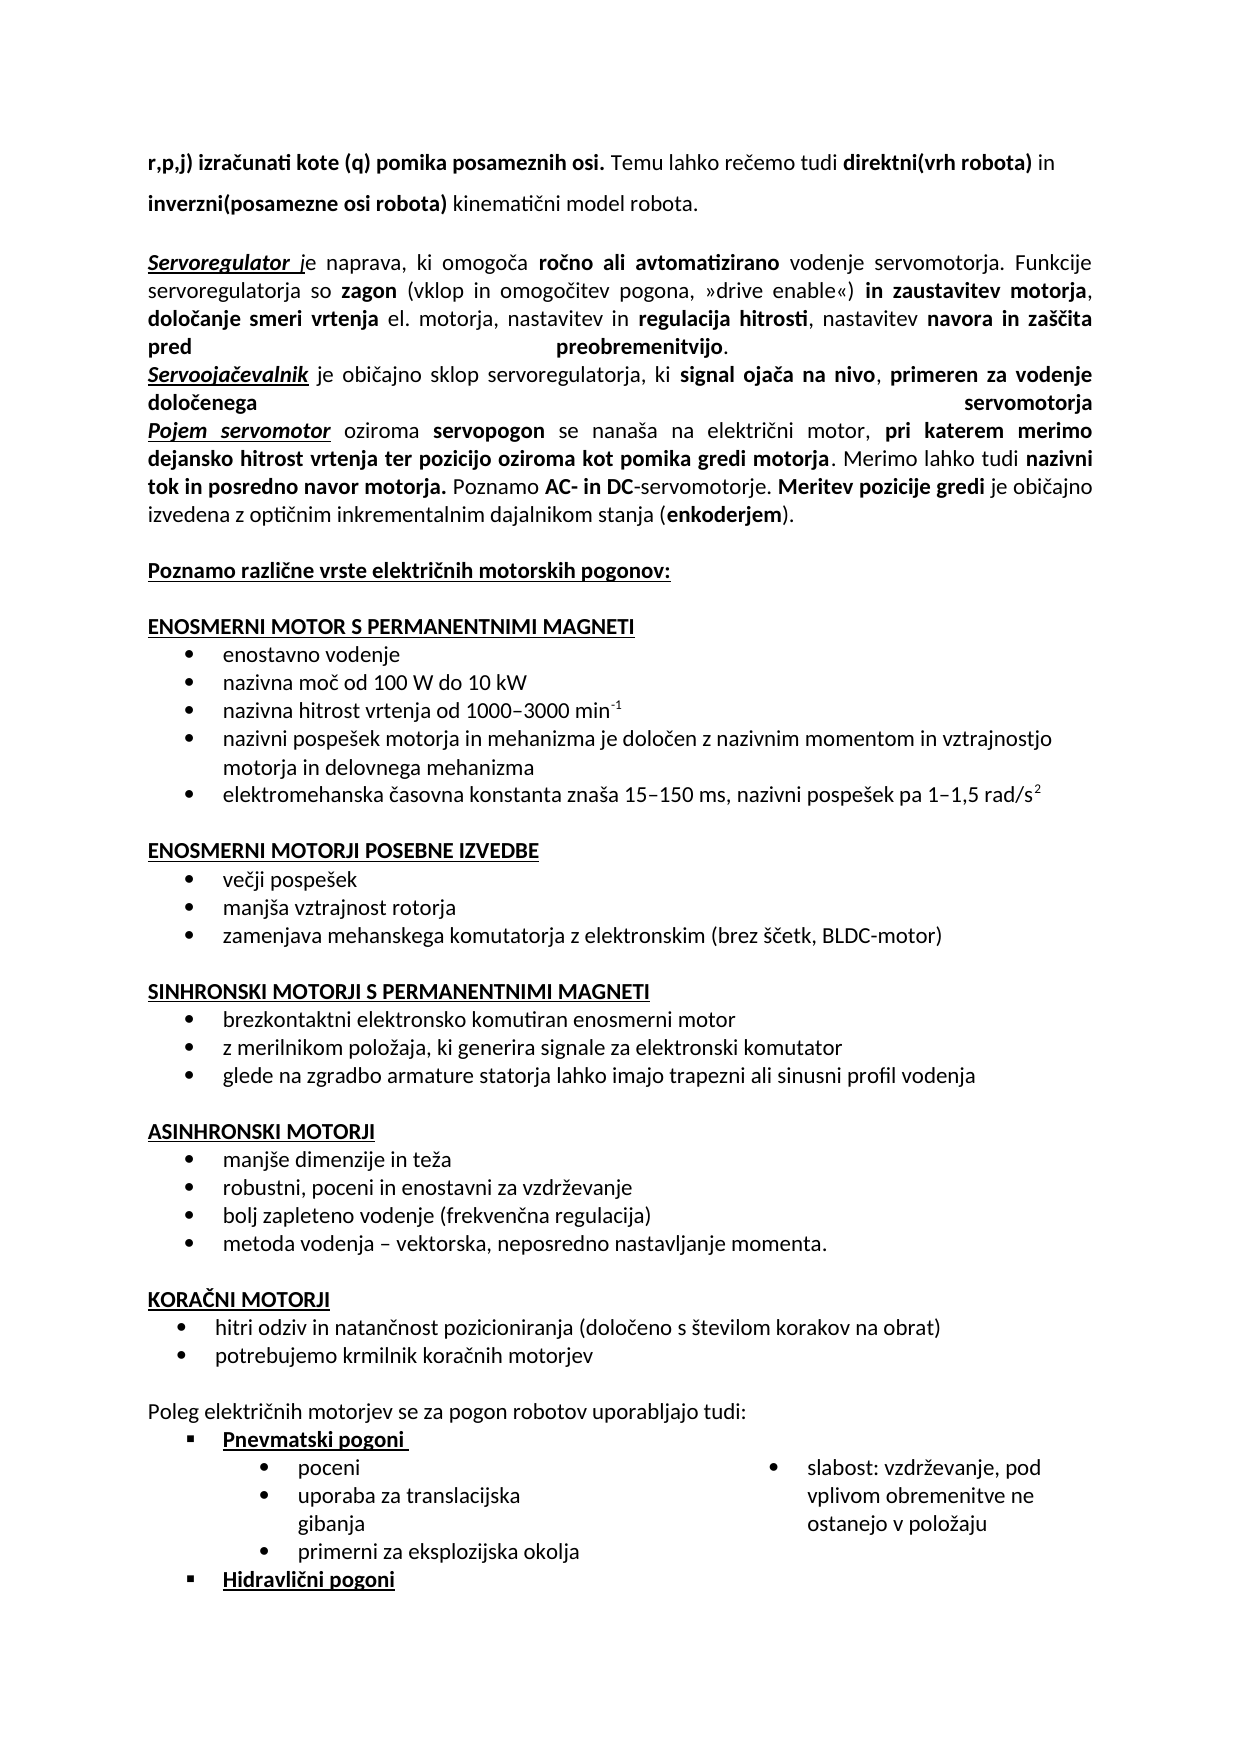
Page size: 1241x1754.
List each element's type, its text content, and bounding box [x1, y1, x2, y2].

list nazivna hitrost vrtenja od 1000–3000 min-1 [185, 697, 1093, 724]
list glede na zgradbo armature statorja lahko imajo trapezni ali sinusni profil vodenja [185, 1061, 1093, 1089]
list robustni, poceni in enostavni za vzdrževanje [185, 1173, 1093, 1201]
list poceni [260, 1453, 583, 1481]
list slabost: vzdrževanje, pod vplivom obremenitve ne ostanejo v položaju [769, 1453, 1093, 1537]
text KORAČNI MOTORJI [148, 1285, 1093, 1313]
list nazivna moč od 100 W do 10 kW [185, 668, 1093, 697]
text Poleg električnih motorjev se za pogon robotov uporabljajo tudi: [148, 1397, 1093, 1425]
text SINHRONSKI MOTORJI S PERMANENTNIMI MAGNETI [148, 977, 1093, 1005]
list Hidravlični pogoni [185, 1565, 1093, 1593]
list potrebujemo krmilnik koračnih motorjev [177, 1341, 1093, 1369]
text ASINHRONSKI MOTORJI [148, 1117, 1093, 1145]
text ENOSMERNI MOTOR S PERMANENTNIMI MAGNETI [148, 612, 1093, 641]
list elektromehanska časovna konstanta znaša 15–150 ms, nazivni pospešek pa 1–1,5 rad/s2 [185, 781, 1093, 809]
list bolj zapleteno vodenje (frekvenčna regulacija) [185, 1201, 1093, 1229]
list večji pospešek [185, 865, 1093, 893]
list hitri odziv in natančnost pozicioniranja (določeno s številom korakov na obrat) [177, 1313, 1093, 1341]
text Poznamo različne vrste električnih motorskih pogonov: [148, 528, 1093, 584]
text Servoregulator je naprava, ki omogoča ročno ali avtomatizirano vodenje servomotorja. Funkcije servoregulatorja so zagon (vklop in omogočitev pogona, »drive enable«) in zaustavitev motorja, določanje smeri vrtenja el. motorja, nastavitev in regulacija hitrosti, nastavitev navora in zaščita pred preobremenitvijo. Servoojačevalnik je običajno sklop servoregulatorja, ki signal ojača na nivo, primeren za vodenje določenega servomotorja Pojem servomotor oziroma servopogon se nanaša na električni motor, pri katerem merimo dejansko hitrost vrtenja ter pozicijo oziroma kot pomika gredi motorja. Merimo lahko tudi nazivni tok in posredno navor motorja. Poznamo AC- in DC-servomotorje. Meritev pozicije gredi je običajno izvedena z optičnim inkrementalnim dajalnikom stanja (enkoderjem). [148, 248, 1093, 528]
list uporaba za translacijska gibanja [260, 1481, 583, 1537]
list enostavno vodenje [185, 641, 1093, 668]
list manjše dimenzije in teža [185, 1145, 1093, 1173]
text ENOSMERNI MOTORJI POSEBNE IZVEDBE [148, 837, 1093, 865]
list zamenjava mehanskega komutatorja z elektronskim (brez ščetk, BLDC-motor) [185, 921, 1093, 949]
list primerni za eksplozijska okolja [260, 1537, 583, 1565]
text r,p,j) izračunati kote (q) pomika posameznih osi. Temu lahko rečemo tudi direktni(vrh robota) in inverzni(posamezne osi robota) kinematični model robota. [148, 148, 1093, 218]
list Pnevmatski pogoni [185, 1425, 1093, 1453]
list manjša vztrajnost rotorja [185, 893, 1093, 921]
list z merilnikom položaja, ki generira signale za elektronski komutator [185, 1033, 1093, 1061]
list nazivni pospešek motorja in mehanizma je določen z nazivnim momentom in vztrajnostjo motorja in delovnega mehanizma [185, 724, 1093, 781]
list brezkontaktni elektronsko komutiran enosmerni motor [185, 1005, 1093, 1033]
list metoda vodenja – vektorska, neposredno nastavljanje momenta. [185, 1229, 1093, 1257]
